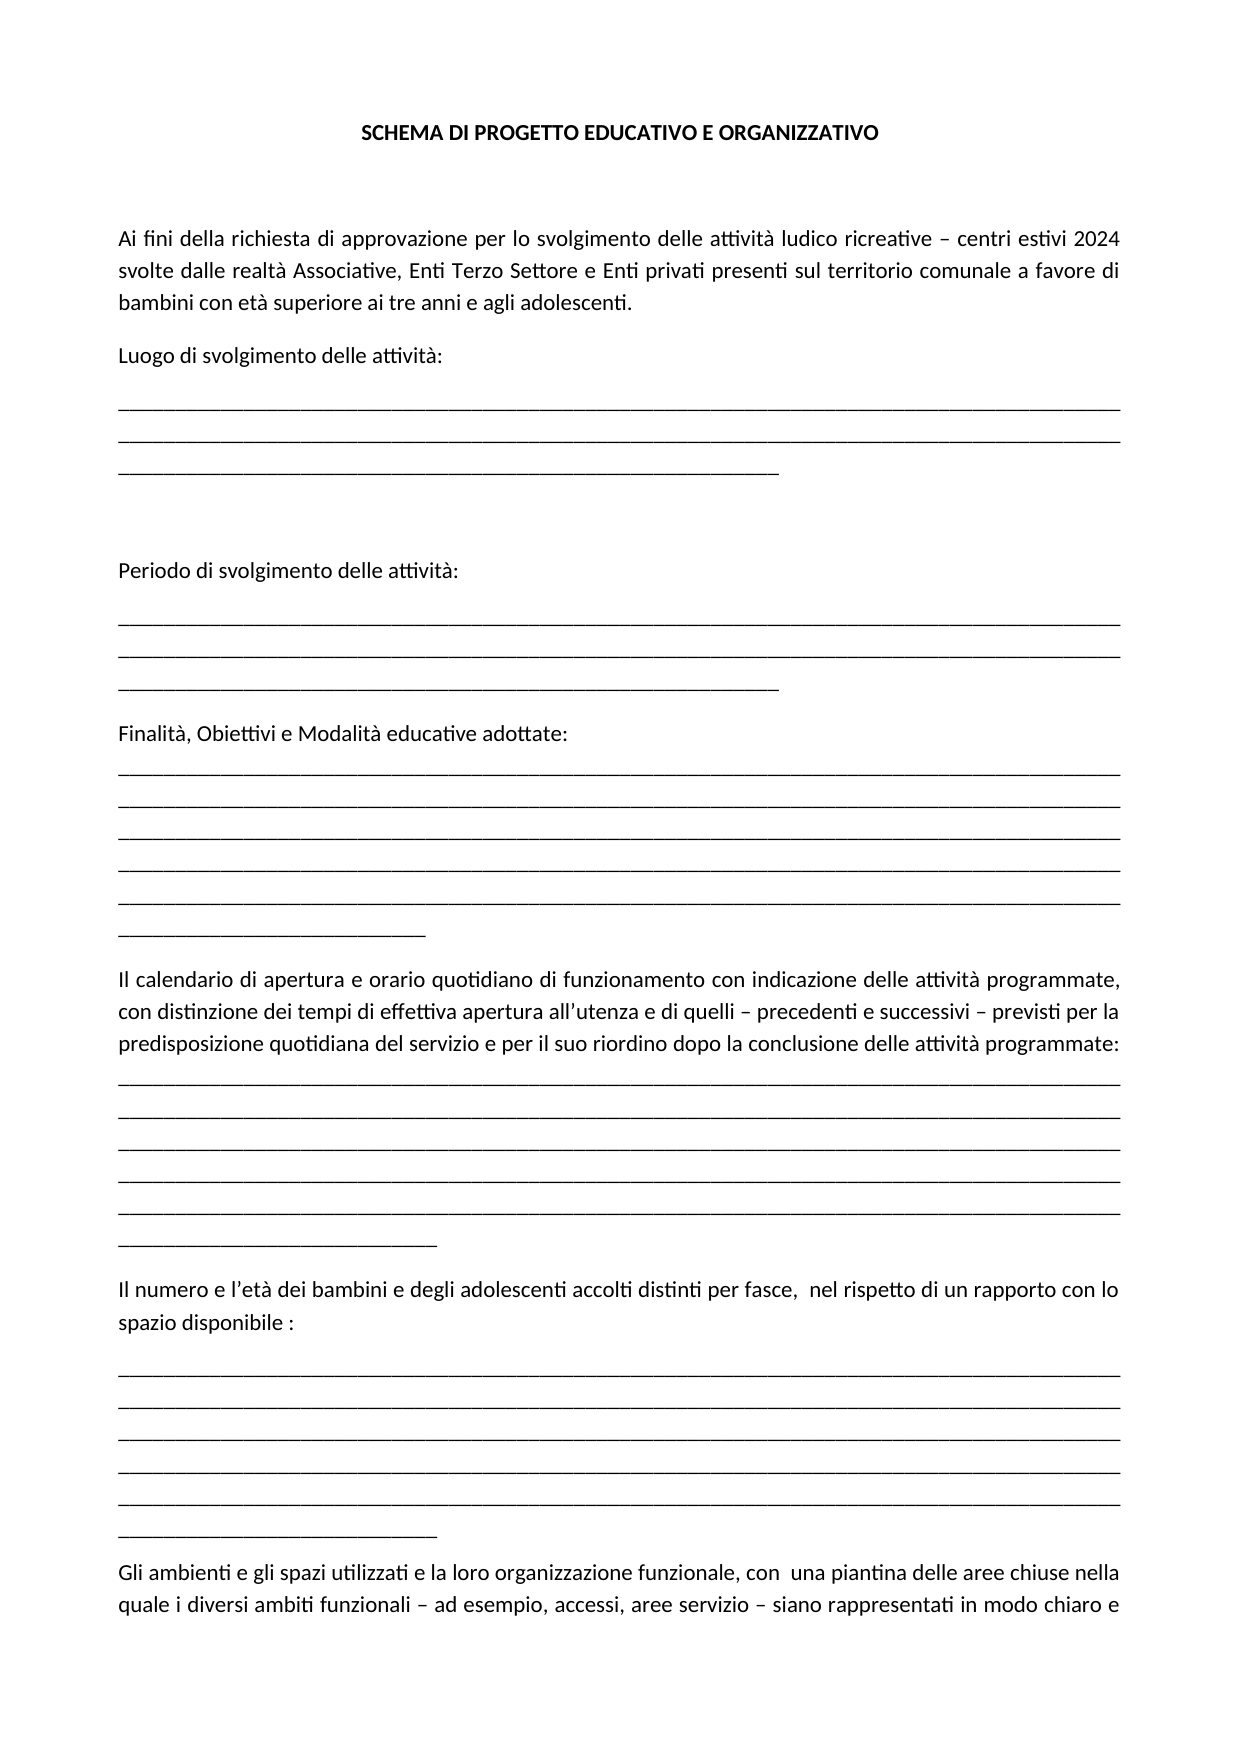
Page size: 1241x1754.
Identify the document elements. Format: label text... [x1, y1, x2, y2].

text Gli ambienti e gli spazi utilizzati e la loro organizzazione funzionale, con una piantina delle aree chiuse nella quale i diversi ambiti funzionali – ad esempio, accessi, aree servizio – siano rappresentati in modo chiaro e [118, 1558, 1122, 1618]
text Luogo di svolgimento delle attività: [118, 342, 1122, 369]
text Finalità, Obiettivi e Modalità educative adottate: ___________________________________________________________________________________________________________________________________________________________________________________________________________________________________________________________________________________________________________________________________________________________________________________________________________________________________________________________________________________ [118, 719, 1122, 940]
text __________________________________________________________________________________________________________________________________________________________________________________________________________________________________________ [118, 601, 1122, 694]
text Periodo di svolgimento delle attività: [118, 557, 1122, 585]
text SCHEMA DI PROGETTO EDUCATIVO E ORGANIZZATIVO [118, 118, 1122, 146]
text ____________________________________________________________________________________________________________________________________________________________________________________________________________________________________________________________________________________________________________________________________________________________________________________________________________________________________________________________________________________ [118, 1352, 1122, 1541]
text Il calendario di apertura e orario quotidiano di funzionamento con indicazione delle attività programmate, con distinzione dei tempi di effettiva apertura all’utenza e di quelli – precedenti e successivi – previsti per la predisposizione quotidiana del servizio e per il suo riordino dopo la conclusione delle attività programmate: ____________________________________________________________________________________________________________________________________________________________________________________________________________________________________________________________________________________________________________________________________________________________________________________________________________________________________________________________________________________ [118, 965, 1122, 1250]
text Ai fini della richiesta di approvazione per lo svolgimento delle attività ludico ricreative – centri estivi 2024 svolte dalle realtà Associative, Enti Terzo Settore e Enti privati presenti sul territorio comunale a favore di bambini con età superiore ai tre anni e agli adolescenti. [118, 224, 1122, 317]
text __________________________________________________________________________________________________________________________________________________________________________________________________________________________________________ [118, 386, 1122, 479]
text Il numero e l’età dei bambini e degli adolescenti accolti distinti per fasce, nel rispetto di un rapporto con lo spazio disponibile : [118, 1275, 1122, 1336]
